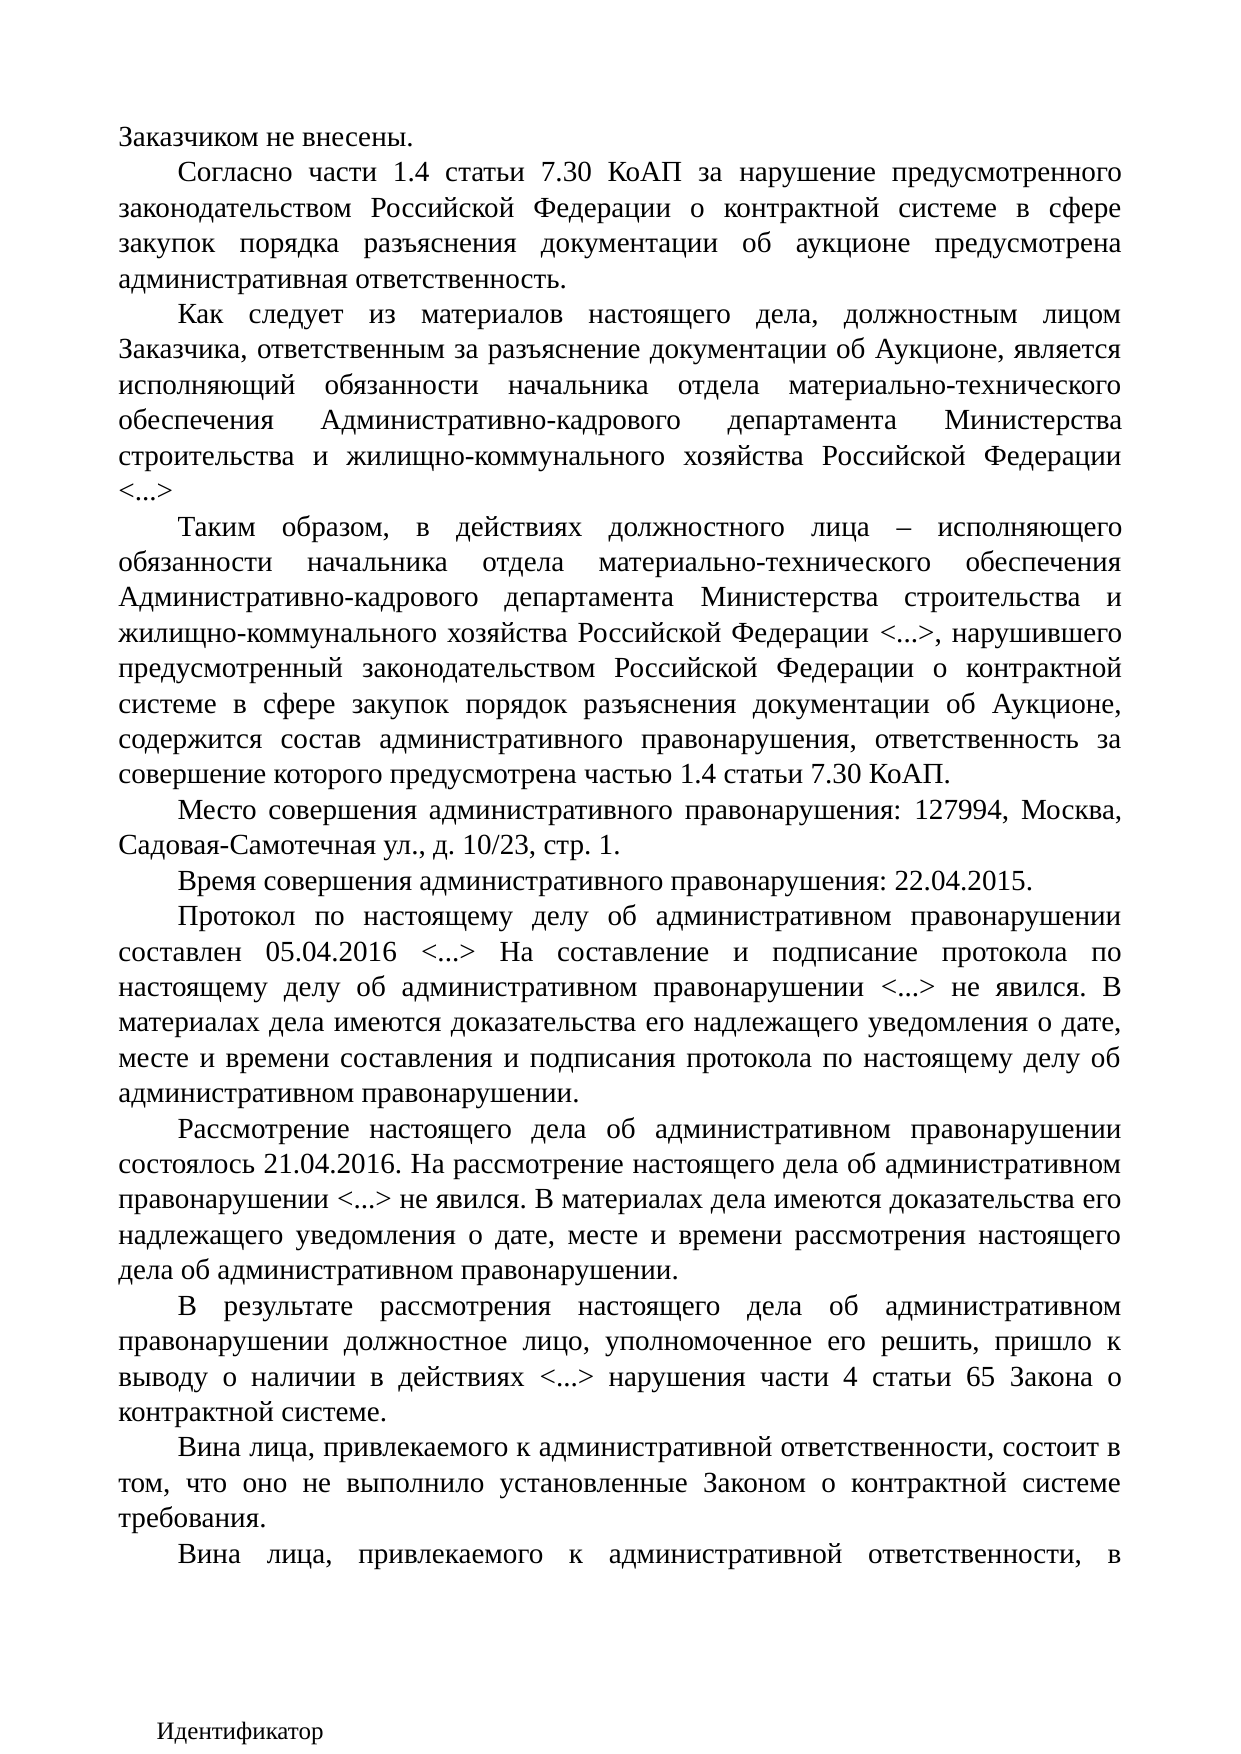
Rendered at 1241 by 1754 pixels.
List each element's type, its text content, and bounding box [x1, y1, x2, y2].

text Таким образом, в действиях должностного лица – исполняющего обязанности начальника отдела материально-технического обеспечения Административно-кадрового департамента Министерства строительства и жилищно-коммунального хозяйства Российской Федерации <...>, нарушившего предусмотренный законодательством Российской Федерации о контрактной системе в сфере закупок порядок разъяснения документации об Аукционе, содержится состав административного правонарушения, ответственность за совершение которого предусмотрена частью 1.4 статьи 7.30 КоАП. [118, 508, 1122, 791]
text Согласно части 1.4 статьи 7.30 КоАП за нарушение предусмотренного законодательством Российской Федерации о контрактной системе в сфере закупок порядка разъяснения документации об аукционе предусмотрена административная ответственность. [118, 153, 1122, 295]
text Время совершения административного правонарушения: 22.04.2015. [118, 862, 1122, 897]
text Протокол по настоящему делу об административном правонарушении составлен 05.04.2016 <...> На составление и подписание протокола по настоящему делу об административном правонарушении <...> не явился. В материалах дела имеются доказательства его надлежащего уведомления о дате, месте и времени составления и подписания протокола по настоящему делу об административном правонарушении. [118, 897, 1122, 1110]
text Заказчиком не внесены. [118, 118, 1122, 153]
text В результате рассмотрения настоящего дела об административном правонарушении должностное лицо, уполномоченное его решить, пришло к выводу о наличии в действиях <...> нарушения части 4 статьи 65 Закона о контрактной системе. [118, 1287, 1122, 1428]
text Рассмотрение настоящего дела об административном правонарушении состоялось 21.04.2016. На рассмотрение настоящего дела об административном правонарушении <...> не явился. В материалах дела имеются доказательства его надлежащего уведомления о дате, месте и времени рассмотрения настоящего дела об административном правонарушении. [118, 1110, 1122, 1287]
text Как следует из материалов настоящего дела, должностным лицом Заказчика, ответственным за разъяснение документации об Аукционе, является исполняющий обязанности начальника отдела материально-технического обеспечения Административно-кадрового департамента Министерства строительства и жилищно-коммунального хозяйства Российской Федерации <...> [118, 295, 1122, 508]
text Вина лица, привлекаемого к административной ответственности, состоит в том, что оно не выполнило установленные Законом о контрактной системе требования. [118, 1428, 1122, 1535]
text Место совершения административного правонарушения: 127994, Москва, Садовая-Самотечная ул., д. 10/23, стр. 1. [118, 791, 1122, 862]
text Вина лица, привлекаемого к административной ответственности, в [118, 1535, 1122, 1570]
